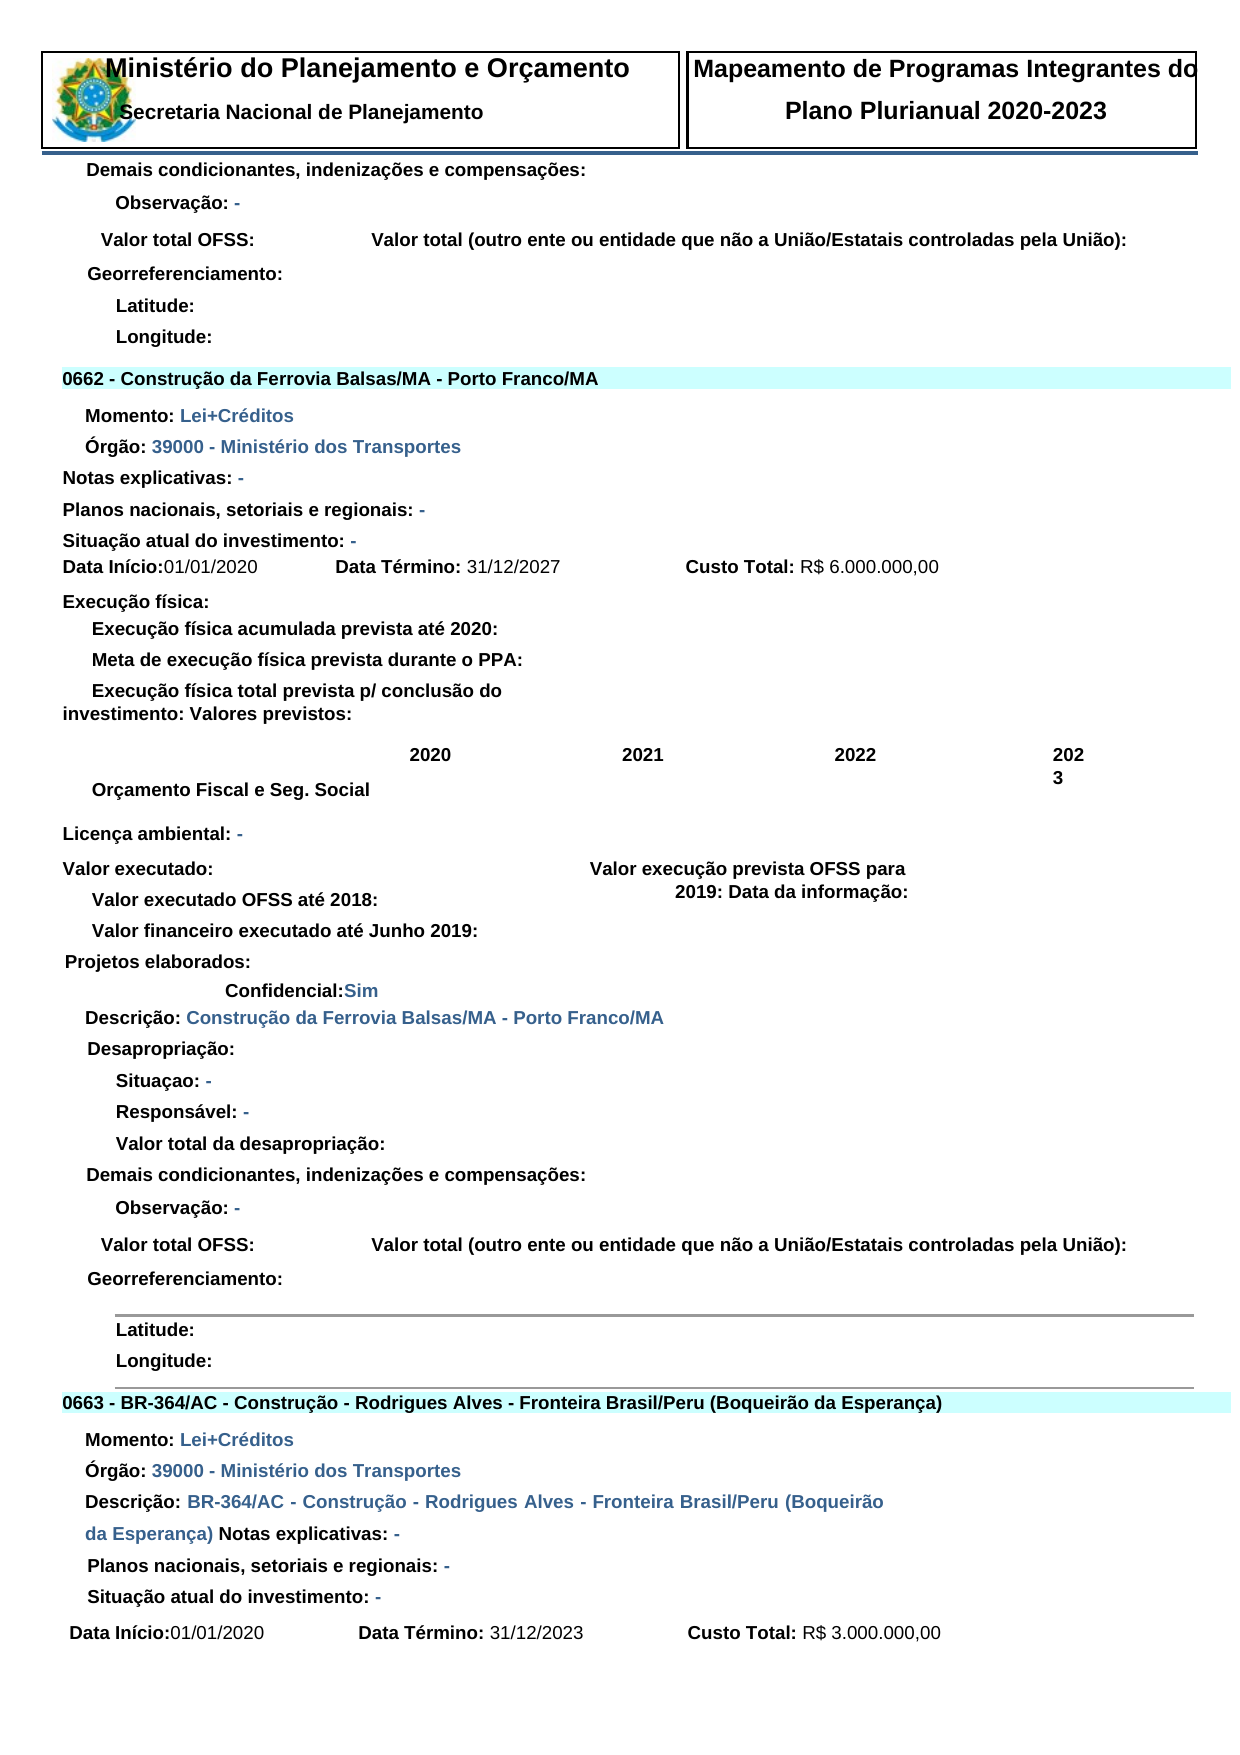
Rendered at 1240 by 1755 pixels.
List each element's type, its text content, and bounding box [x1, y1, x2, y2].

text 0663 - BR-364/AC - Construção - Rodrigues Alves - Fronteira Brasil/Peru (Boqueirão da Esperança) [62, 1392, 1231, 1413]
text Longitude: [116, 1350, 1123, 1372]
text [116, 1299, 1123, 1314]
text Data Início:01/01/2020 Data Término: 31/12/2023 Custo Total: R$ 3.000.000,00 [62, 1617, 1231, 1645]
text Descrição: BR-364/AC - Construção - Rodrigues Alves - Fronteira Brasil/Peru (Boqueirão da Esperança) Notas explicativas: - [85, 1491, 885, 1544]
table_cell Valor execução prevista OFSS para 2019: Data da informação: [590, 858, 1053, 1007]
text Desapropriação: [87, 1038, 1123, 1059]
text Planos nacionais, setoriais e regionais: - [87, 1554, 1123, 1576]
table_header [590, 467, 685, 556]
text Situaçao: - [116, 1069, 1123, 1091]
table_cell 2020 Orçamento Fiscal e Seg. Social Licença ambiental: - [63, 744, 589, 858]
table_header [685, 467, 1053, 556]
text Responsável: - [116, 1101, 1123, 1122]
table_cell Data Início:01/01/2020 Data Término: 31/12/2027 Execução física: Execução física acumulada prevista até 2020: Meta de execução física prevista durante o PPA: Execução física total prevista p/ conclusão do investimento: Valores previstos: [63, 556, 589, 744]
text Latitude: [116, 294, 1123, 316]
text Momento: Lei+Créditos [85, 405, 1224, 426]
text Demais condicionantes, indenizações e compensações: Observação: - [86, 159, 588, 213]
table_cell 2023 [1053, 744, 1087, 858]
text 0662 - Construção da Ferrovia Balsas/MA - Porto Franco/MA [62, 367, 1231, 389]
table_cell 2021 [590, 744, 685, 858]
text Latitude: [116, 1317, 1123, 1340]
table_header [1053, 467, 1087, 556]
text Longitude: [116, 326, 1123, 347]
text Demais condicionantes, indenizações e compensações: Observação: - [86, 1164, 588, 1218]
text Georreferenciamento: [87, 263, 1123, 284]
text Valor total da desapropriação: [116, 1132, 1123, 1154]
text Órgão: 39000 - Ministério dos Transportes [85, 436, 1224, 457]
table_cell [1053, 556, 1087, 744]
text Órgão: 39000 - Ministério dos Transportes [85, 1460, 1224, 1482]
table_cell 2022 [685, 744, 1053, 858]
text Georreferenciamento: [87, 1268, 1123, 1289]
table_header Notas explicativas: - Planos nacionais, setoriais e regionais: - Situação atual do investimento: - [63, 467, 589, 556]
table_cell [1053, 858, 1087, 1007]
text Situação atual do investimento: - [87, 1586, 1123, 1607]
table_cell Valor executado: Valor executado OFSS até 2018: Valor financeiro executado até Junho 2019: Projetos elaborados: Confidencial:Sim [63, 858, 589, 1007]
text Valor total OFSS: Valor total (outro ente ou entidade que não a União/Estatais controladas pela União): [62, 1229, 1231, 1257]
table_cell Custo Total: R$ 6.000.000,00 [685, 556, 1053, 744]
text Descrição: Construção da Ferrovia Balsas/MA - Porto Franco/MA [85, 1007, 1224, 1028]
text Valor total OFSS: Valor total (outro ente ou entidade que não a União/Estatais controladas pela União): [62, 224, 1231, 252]
text Momento: Lei+Créditos [85, 1429, 1224, 1451]
table_cell [590, 556, 685, 744]
